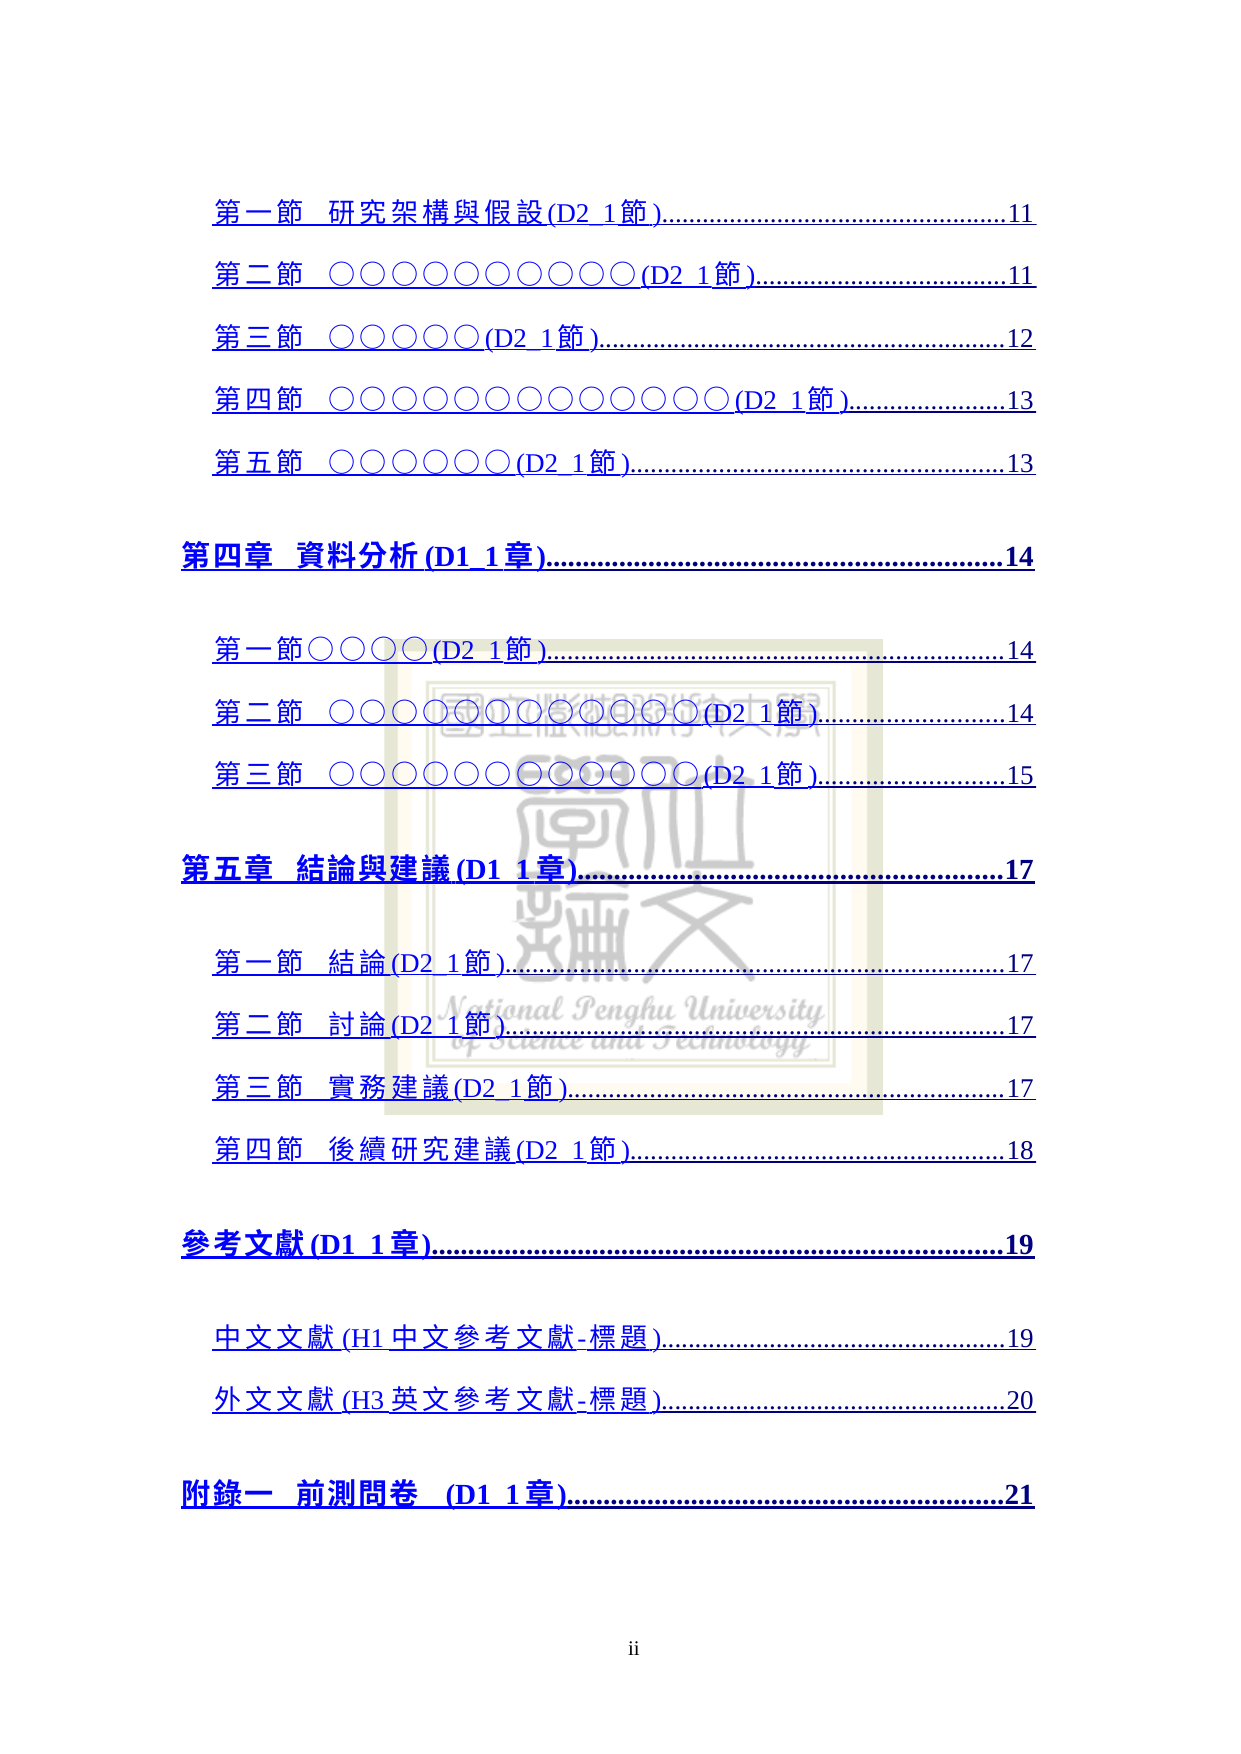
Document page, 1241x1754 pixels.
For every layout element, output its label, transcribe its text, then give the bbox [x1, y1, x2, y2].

text 第二節 討論(D2_1節) 17 [883, 971, 1087, 1033]
text 第二節 ○○○○○○○○○○(D2_1節) 11 [206, 221, 1087, 283]
text 第三節 實務建議(D2_1節) 17 [206, 1033, 384, 1096]
text 第一節○○○○(D2_1節) 14 [206, 596, 1087, 658]
text 中文文獻(H1中文參考文獻-標題) 19 [206, 1283, 1087, 1346]
text 第一節 結論(D2_1節) 17 [883, 908, 1087, 971]
text 第三節 ○○○○○(D2_1節) 12 [206, 283, 1087, 346]
text 第五章 結論與建議(D1_1章) 17 [883, 783, 1087, 908]
text 第五章 結論與建議(D1_1章) 17 [181, 783, 384, 881]
text 第四節 後續研究建議(D2_1節) 18 [206, 1096, 1087, 1158]
text 附錄一 前測問卷 (D1_1章) 21 [181, 1408, 1087, 1533]
text 第五章 結論與建議(D1_1章) 17 [181, 884, 384, 908]
text 第四章 資料分析(D1_1章) 14 [181, 471, 1087, 596]
text 第二節 ○○○○○○○○○○○○(D2_1節) 14 [206, 658, 384, 721]
text 第一節 結論(D2_1節) 17 [206, 908, 384, 971]
text 第三節 ○○○○○○○○○○○○(D2_1節) 15 [883, 721, 1087, 783]
text 第二節 ○○○○○○○○○○○○(D2_1節) 14 [883, 658, 1087, 721]
text 外文文獻(H3英文參考文獻-標題) 20 [206, 1346, 1087, 1408]
text 第一節 研究架構與假設(D2_1節) 11 [206, 158, 1087, 221]
text 第三節 ○○○○○○○○○○○○(D2_1節) 15 [206, 721, 384, 783]
text 第五節 ○○○○○○(D2_1節) 13 [206, 408, 1087, 471]
text 第三節 實務建議(D2_1節) 17 [883, 1033, 1087, 1096]
text 第二節 討論(D2_1節) 17 [206, 971, 384, 1033]
text 參考文獻(D1_1章) 19 [181, 1158, 1087, 1283]
text 第四節 ○○○○○○○○○○○○○(D2_1節) 13 [206, 346, 1087, 408]
